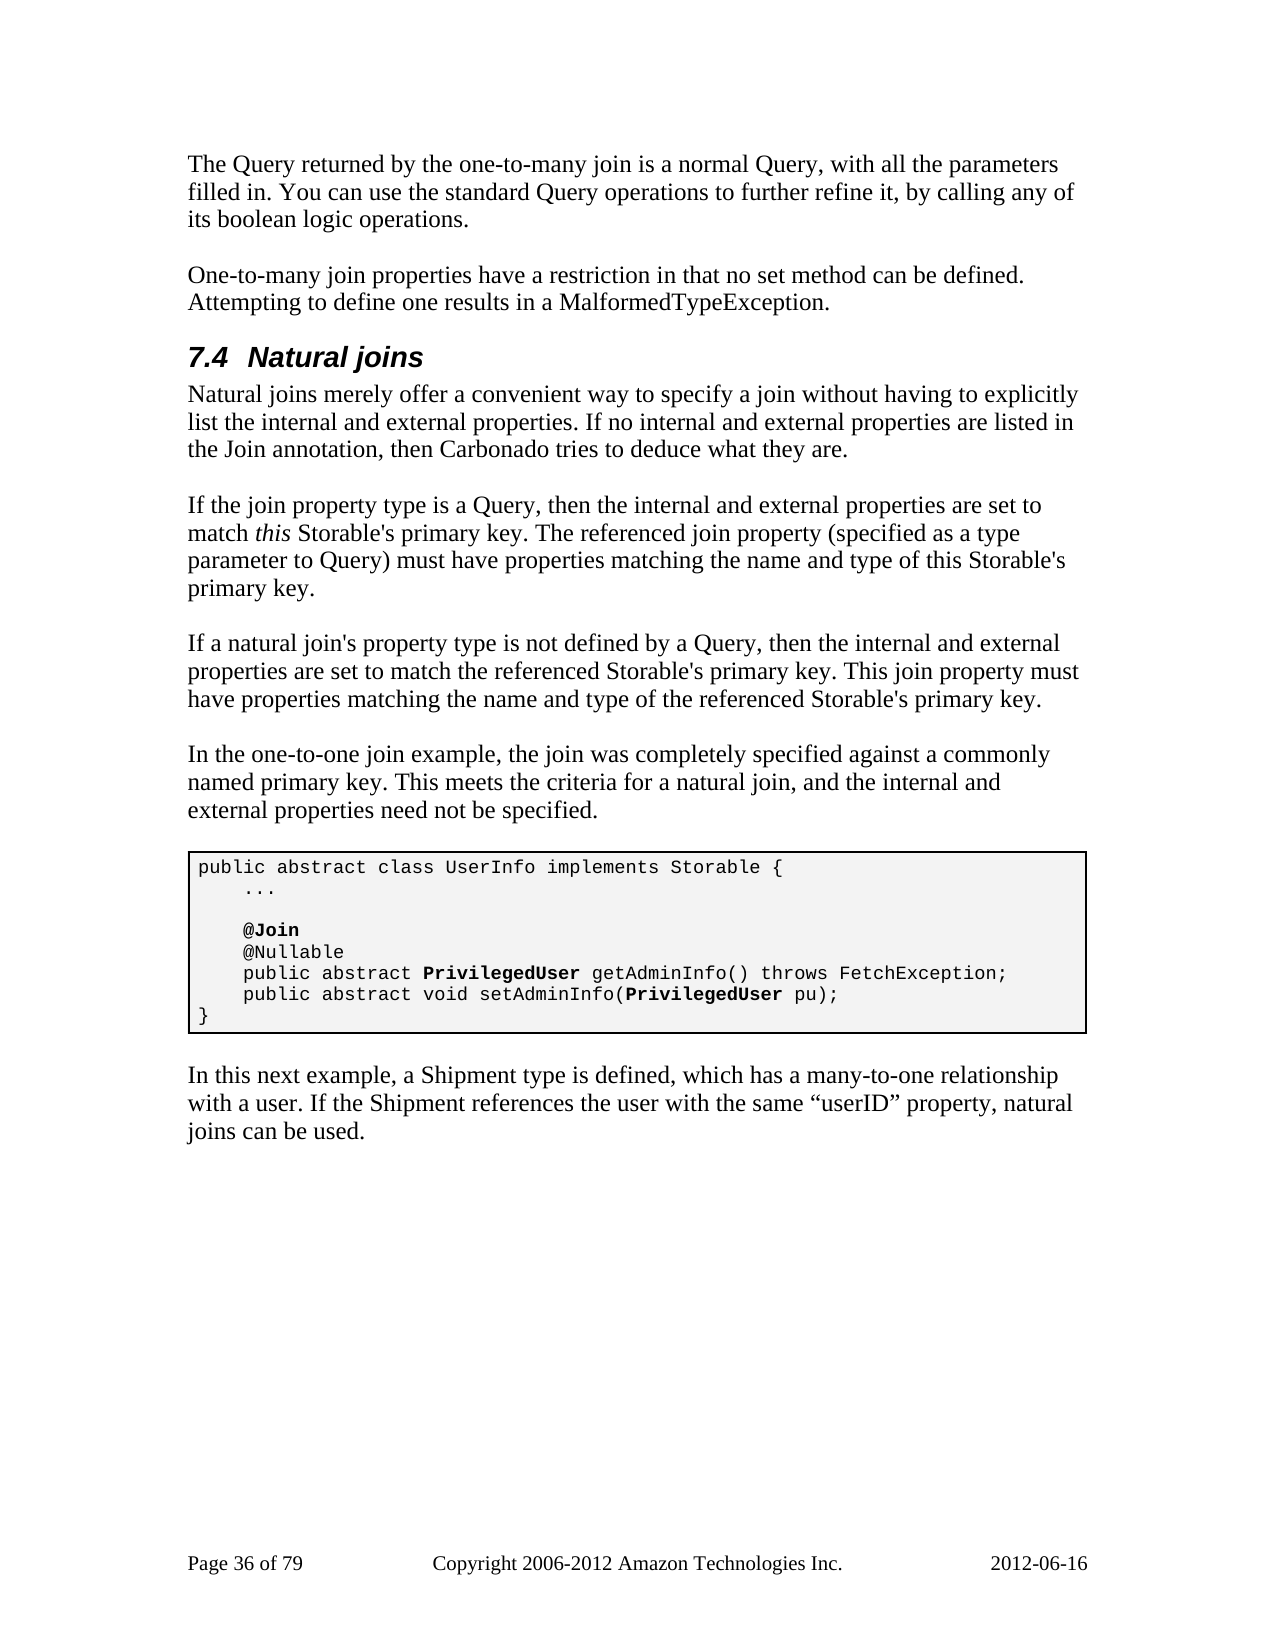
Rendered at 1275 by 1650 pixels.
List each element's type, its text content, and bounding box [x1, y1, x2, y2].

text @Join [190, 915, 1085, 936]
text In the one-to-one join example, the join was completely specified against a commonly named primary key. This meets the criteria for a natural join, and the internal and external properties need not be specified. [187, 740, 1087, 823]
text One-to-many join properties have a restriction in that no set method can be defined. Attempting to define one results in a MalformedTypeException. [187, 261, 1087, 316]
text } [190, 1000, 1085, 1032]
text public abstract void setAdminInfo(PrivilegedUser pu); [190, 979, 1085, 1000]
text The Query returned by the one-to-many join is a normal Query, with all the parameters filled in. You can use the standard Query operations to further refine it, by calling any of its boolean logic operations. [187, 150, 1087, 233]
text public abstract PrivilegedUser getAdminInfo() throws FetchException; [190, 957, 1085, 979]
text In this next example, a Shipment type is defined, which has a many-to-one relationship with a user. If the Shipment references the user with the same “userID” property, natural joins can be used. [187, 1061, 1087, 1144]
text ... [190, 872, 1085, 894]
text public abstract class UserInfo implements Storable { [190, 853, 1085, 872]
subtitle Natural joins [187, 341, 1087, 374]
text If a natural join's property type is not defined by a Query, then the internal and external properties are set to match the referenced Storable's primary key. This join property must have properties matching the name and type of the referenced Storable's primary key. [187, 629, 1087, 713]
text @Nullable [190, 936, 1085, 957]
text If the join property type is a Query, then the internal and external properties are set to match this Storable's primary key. The referenced join property (specified as a type parameter to Query) must have properties matching the name and type of this Storable's primary key. [187, 491, 1087, 602]
text Natural joins merely offer a convenient way to specify a join without having to explicitly list the internal and external properties. If no internal and external properties are listed in the Join annotation, then Carbonado tries to deduce what they are. [187, 380, 1087, 463]
